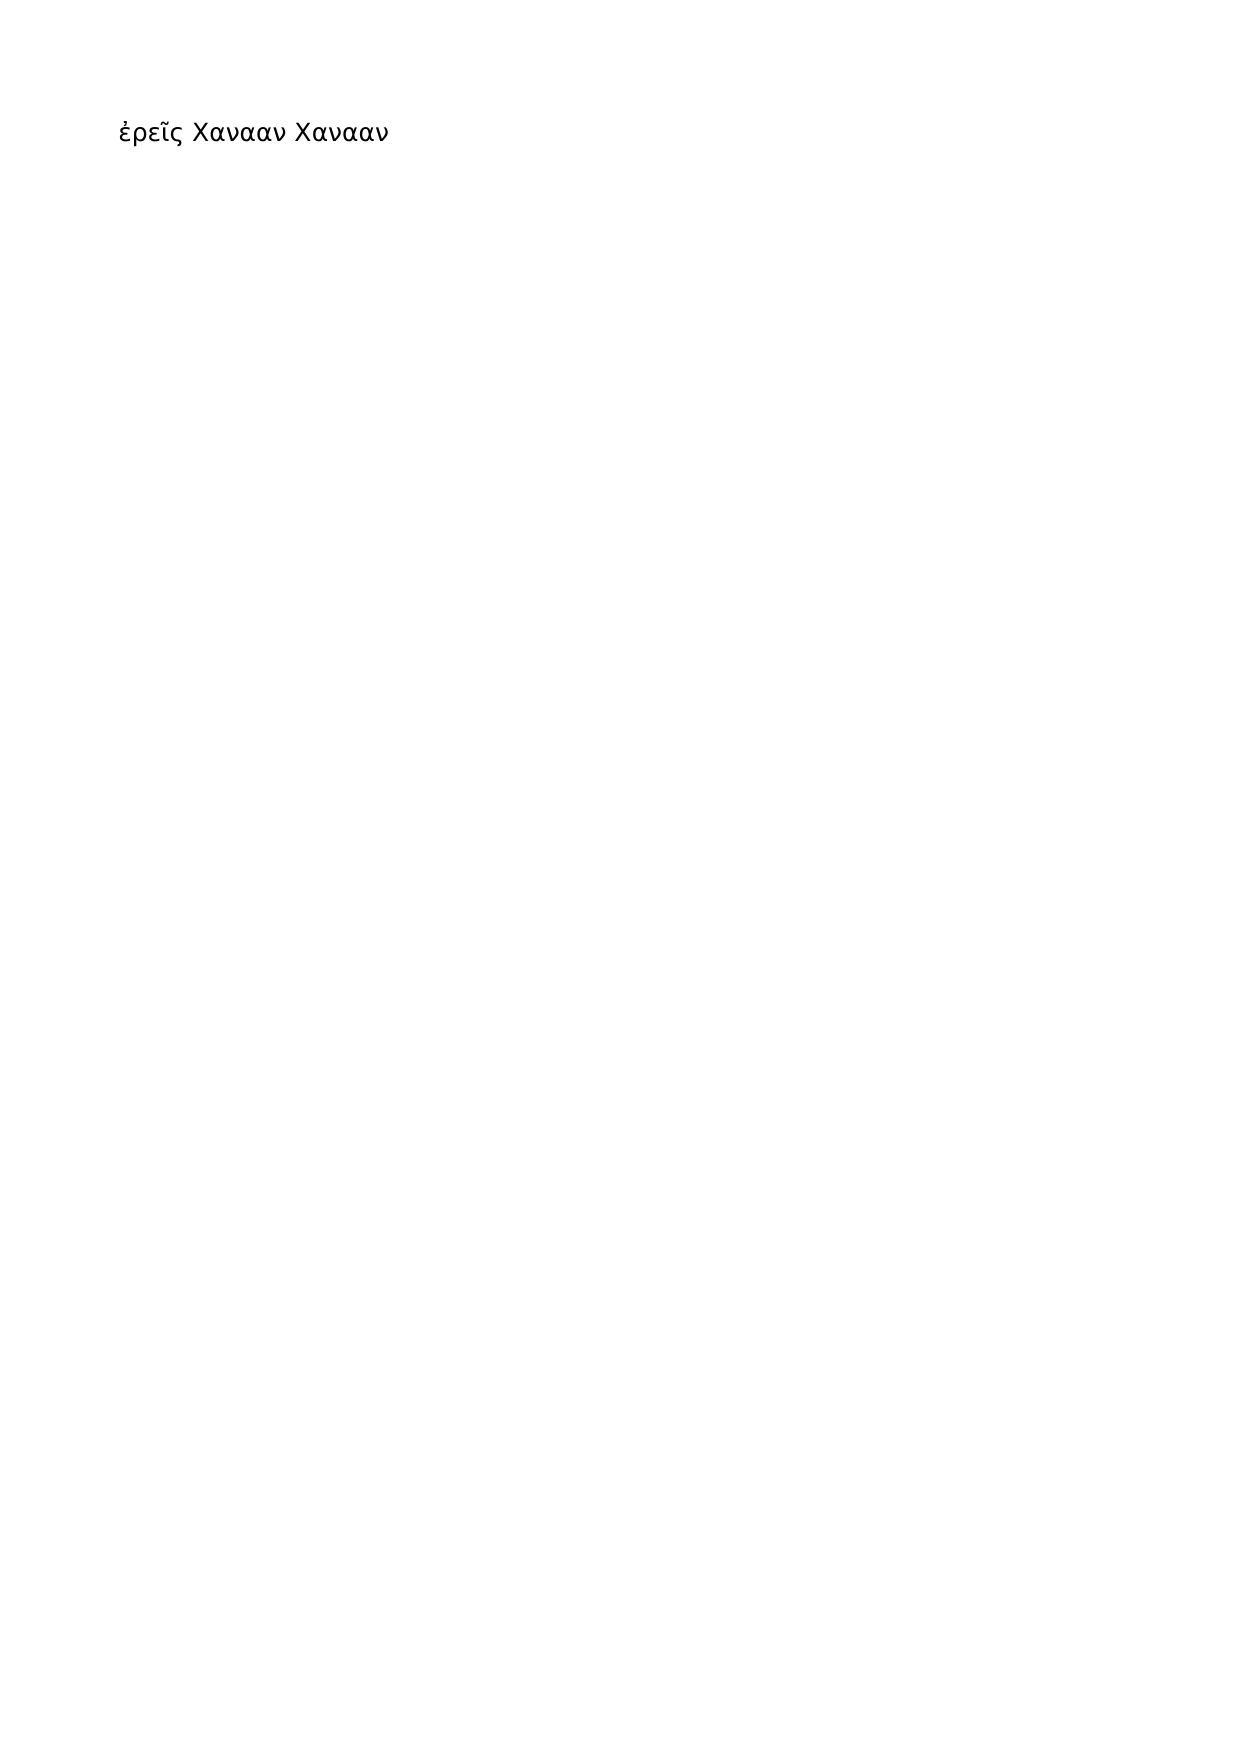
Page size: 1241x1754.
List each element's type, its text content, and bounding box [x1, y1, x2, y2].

text ἐρεῖς Χανααν Χανααν [118, 118, 1122, 147]
